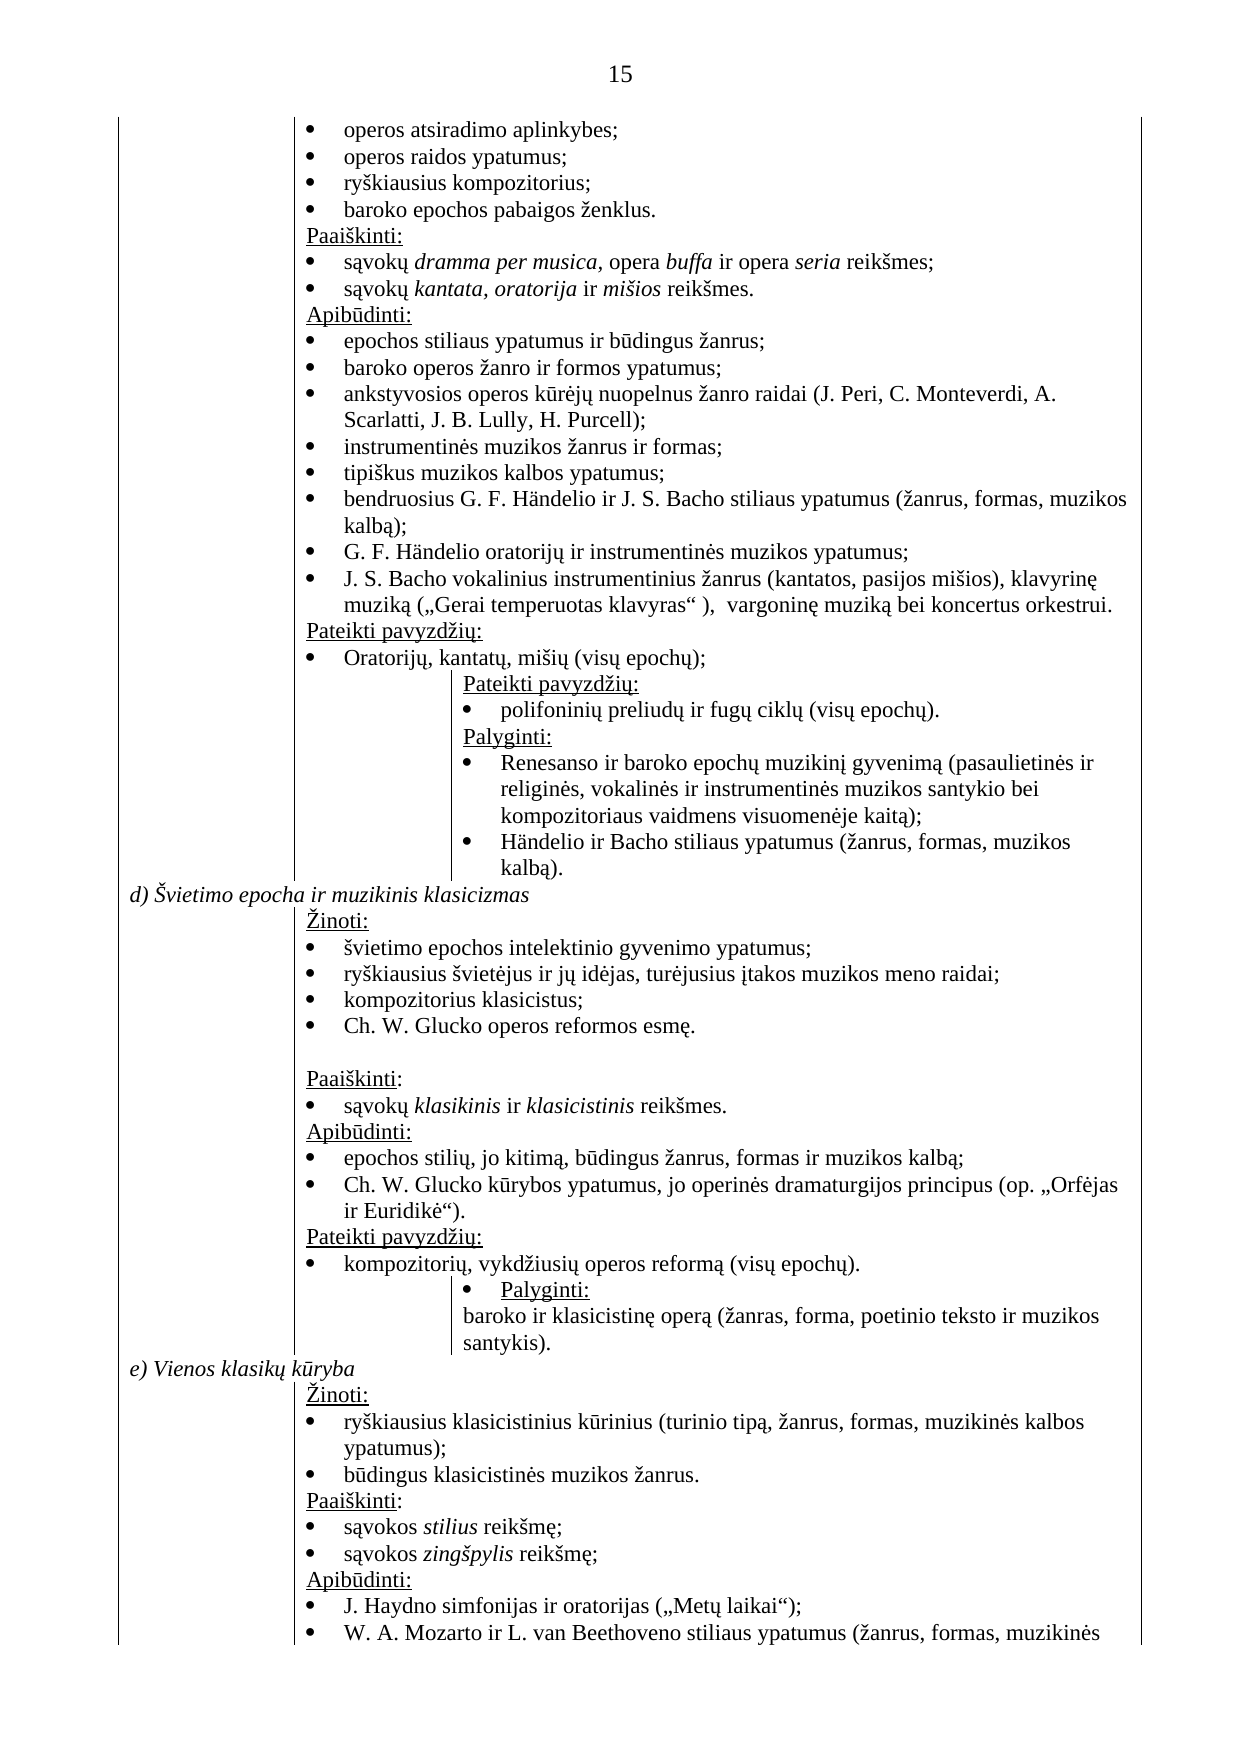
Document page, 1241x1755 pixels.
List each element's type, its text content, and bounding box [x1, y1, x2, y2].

table_cell [119, 117, 294, 670]
table_cell [119, 1276, 294, 1355]
table_cell [119, 907, 294, 1276]
table_cell [295, 670, 451, 881]
table_cell  Palyginti: baroko ir klasicistinę operą (žanras, forma, poetinio teksto ir muzikos santykis). [452, 1276, 1141, 1355]
table_cell e) Vienos klasikų kūryba [119, 1355, 1141, 1382]
table_cell [295, 1276, 451, 1355]
table_cell Žinoti:  ryškiausius klasicistinius kūrinius (turinio tipą, žanrus, formas, muzikinės kalbos ypatumus);  būdingus klasicistinės muzikos žanrus. Paaiškinti:  sąvokos stilius reikšmę;  sąvokos zingšpylis reikšmę; Apibūdinti:  J. Haydno simfonijas ir oratorijas („Metų laikai“);  W. A. Mozarto ir L. van Beethoveno stiliaus ypatumus (žanrus, formas, muzikinės [295, 1382, 1141, 1645]
table_cell  operos atsiradimo aplinkybes;  operos raidos ypatumus;  ryškiausius kompozitorius;  baroko epochos pabaigos ženklus. Paaiškinti:  sąvokų dramma per musica, opera buffa ir opera seria reikšmes;  sąvokų kantata, oratorija ir mišios reikšmes. Apibūdinti:  epochos stiliaus ypatumus ir būdingus žanrus;  baroko operos žanro ir formos ypatumus;  ankstyvosios operos kūrėjų nuopelnus žanro raidai (J. Peri, C. Monteverdi, A. Scarlatti, J. B. Lully, H. Purcell);  instrumentinės muzikos žanrus ir formas;  tipiškus muzikos kalbos ypatumus;  bendruosius G. F. Händelio ir J. S. Bacho stiliaus ypatumus (žanrus, formas, muzikos kalbą);  G. F. Händelio oratorijų ir instrumentinės muzikos ypatumus;  J. S. Bacho vokalinius instrumentinius žanrus (kantatos, pasijos mišios), klavyrinę muziką („Gerai temperuotas klavyras“ ), vargoninę muziką bei koncertus orkestrui. Pateikti pavyzdžių:  Oratorijų, kantatų, mišių (visų epochų); [295, 117, 1141, 670]
table_cell d) Švietimo epocha ir muzikinis klasicizmas [119, 881, 1141, 907]
table_cell [119, 670, 294, 881]
table_cell Pateikti pavyzdžių:  polifoninių preliudų ir fugų ciklų (visų epochų). Palyginti:  Renesanso ir baroko epochų muzikinį gyvenimą (pasaulietinės ir religinės, vokalinės ir instrumentinės muzikos santykio bei kompozitoriaus vaidmens visuomenėje kaitą);  Händelio ir Bacho stiliaus ypatumus (žanrus, formas, muzikos kalbą). [452, 670, 1141, 881]
table_cell [119, 1382, 294, 1645]
table_cell Žinoti:  švietimo epochos intelektinio gyvenimo ypatumus;  ryškiausius švietėjus ir jų idėjas, turėjusius įtakos muzikos meno raidai;  kompozitorius klasicistus;  Ch. W. Glucko operos reformos esmę. Paaiškinti:  sąvokų klasikinis ir klasicistinis reikšmes. Apibūdinti:  epochos stilių, jo kitimą, būdingus žanrus, formas ir muzikos kalbą;  Ch. W. Glucko kūrybos ypatumus, jo operinės dramaturgijos principus (op. „Orfėjas ir Euridikė“). Pateikti pavyzdžių:  kompozitorių, vykdžiusių operos reformą (visų epochų). [295, 907, 1141, 1276]
